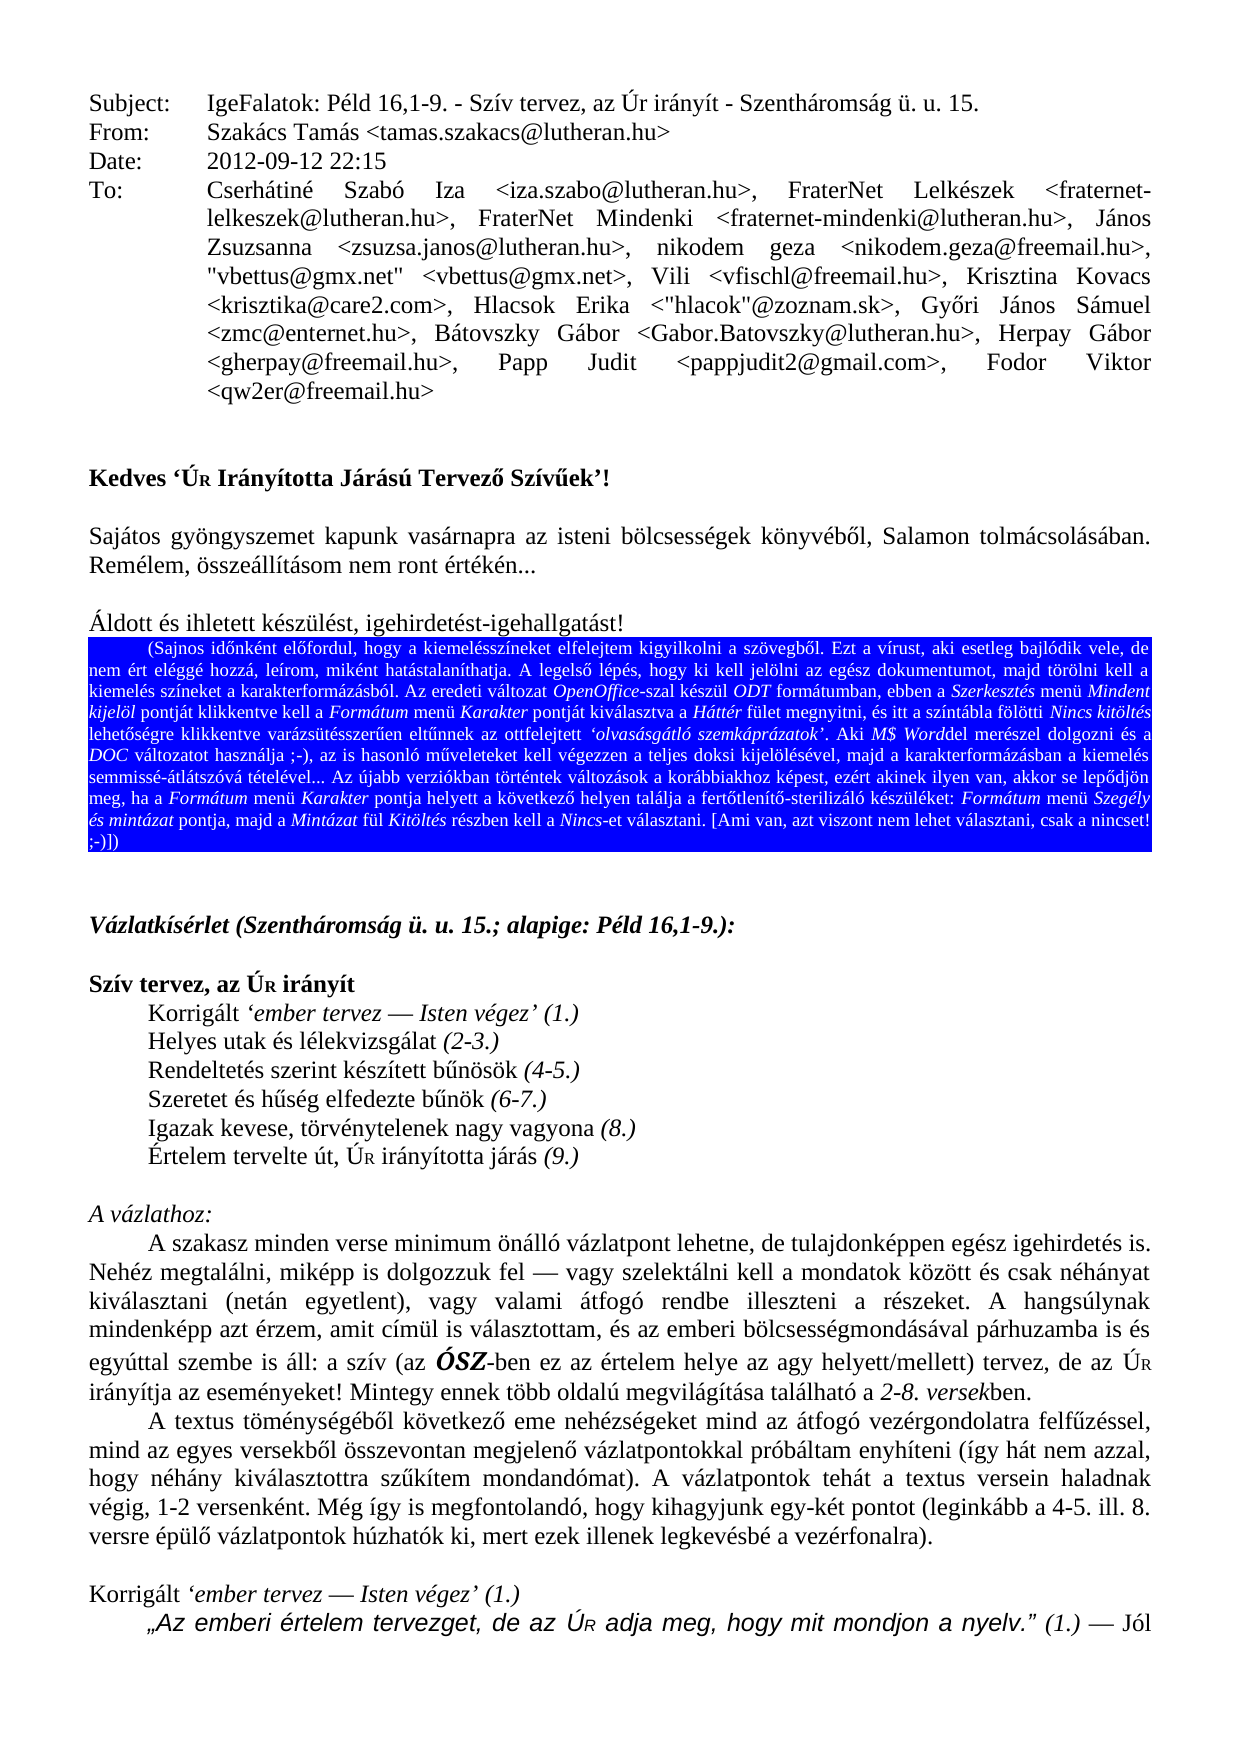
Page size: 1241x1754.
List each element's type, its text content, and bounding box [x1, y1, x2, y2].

text Igazak kevese, törvénytelenek nagy vagyona (8.) [88, 1113, 1152, 1141]
text Rendeltetés szerint készített bűnösök (4-5.) [88, 1055, 1152, 1084]
text Helyes utak és lélekvizsgálat (2-3.) [88, 1026, 1152, 1055]
text A szakasz minden verse minimum önálló vázlatpont lehetne, de tulajdonképpen egész igehirdetés is. Nehéz megtalálni, miképp is dolgozzuk fel ― vagy szelektálni kell a mondatok között és csak néhányat kiválasztani (netán egyetlent), vagy valami átfogó rendbe illeszteni a részeket. A hangsúlynak mindenképp azt érzem, amit címül is választottam, és az emberi bölcsességmondásával párhuzamba is és egyúttal szembe is áll: a szív (az ÓSZ-ben ez az értelem helye az agy helyett/mellett) tervez, de az Úr irányítja az eseményeket! Mintegy ennek több oldalú megvilágítása található a 2-8. versekben. [88, 1228, 1152, 1406]
text A vázlathoz: [88, 1199, 1152, 1228]
text From: Szakács Tamás <tamas.szakacs@lutheran.hu> [88, 117, 1152, 146]
text Sajátos gyöngyszemet kapunk vasárnapra az isteni bölcsességek könyvéből, Salamon tolmácsolásában. Remélem, összeállításom nem ront értékén... [88, 521, 1152, 579]
text Subject: IgeFalatok: Péld 16,1-9. - Szív tervez, az Úr irányít - Szentháromság ü. u. 15. [88, 88, 1152, 117]
text A textus töménységéből következő eme nehézségeket mind az átfogó vezérgondolatra felfűzéssel, mind az egyes versekből összevontan megjelenő vázlatpontokkal próbáltam enyhíteni (így hát nem azzal, hogy néhány kiválasztottra szűkítem mondandómat). A vázlatpontok tehát a textus versein haladnak végig, 1-2 versenként. Még így is megfontolandó, hogy kihagyjunk egy-két pontot (leginkább a 4-5. ill. 8. versre épülő vázlatpontok húzhatók ki, mert ezek illenek legkevésbé a vezérfonalra). [88, 1406, 1152, 1550]
text Korrigált ‘ember tervez ― Isten végez’ (1.) [88, 998, 1152, 1026]
text Szeretet és hűség elfedezte bűnök (6-7.) [88, 1084, 1152, 1113]
text To: Cserhátiné Szabó Iza <iza.szabo@lutheran.hu>, FraterNet Lelkészek <fraternet-lelkeszek@lutheran.hu>, FraterNet Mindenki <fraternet-mindenki@lutheran.hu>, János Zsuzsanna <zsuzsa.janos@lutheran.hu>, nikodem geza <nikodem.geza@freemail.hu>, "vbettus@gmx.net" <vbettus@gmx.net>, Vili <vfischl@freemail.hu>, Krisztina Kovacs <krisztika@care2.com>, Hlacsok Erika <"hlacok"@zoznam.sk>, Győri János Sámuel <zmc@enternet.hu>, Bátovszky Gábor <Gabor.Batovszky@lutheran.hu>, Herpay Gábor <gherpay@freemail.hu>, Papp Judit <pappjudit2@gmail.com>, Fodor Viktor <qw2er@freemail.hu> [88, 175, 1152, 405]
text Date: 2012-09-12 22:15 [88, 146, 1152, 175]
text (Sajnos időnként előfordul, hogy a kiemelésszíneket elfelejtem kigyilkolni a szövegből. Ezt a vírust, aki esetleg bajlódik vele, de nem ért eléggé hozzá, leírom, miként hatástalaníthatja. A legelső lépés, hogy ki kell jelölni az egész dokumentumot, majd törölni kell a kiemelés színeket a karakterformázásból. Az eredeti változat OpenOffice-szal készül ODT formátumban, ebben a Szerkesztés menü Mindent kijelöl pontját klikkentve kell a Formátum menü Karakter pontját kiválasztva a Háttér fület megnyitni, és itt a színtábla fölötti Nincs kitöltés lehetőségre klikkentve varázsütésszerűen eltűnnek az ottfelejtett ‘olvasásgátló szemkáprázatok’. Aki M$ Worddel merészel dolgozni és a DOC változatot használja ;‑), az is hasonló műveleteket kell végezzen a teljes doksi kijelölésével, majd a karakterformázásban a kiemelés semmissé-átlátszóvá tételével... Az újabb verziókban történtek változások a korábbiakhoz képest, ezért akinek ilyen van, akkor se lepődjön meg, ha a Formátum menü Karakter pontja helyett a következő helyen találja a fertőtlenítő-sterilizáló készüléket: Formátum menü Szegély és mintázat pontja, majd a Mintázat fül Kitöltés részben kell a Nincs-et választani. [Ami van, azt viszont nem lehet választani, csak a nincset! ;‑)]) [88, 637, 1152, 852]
text „Az emberi értelem tervezget, de az Úr adja meg, hogy mit mondjon a nyelv.” (1.) ― Jól [88, 1608, 1152, 1637]
text Szív tervez, az Úr irányít [88, 969, 1152, 998]
text Áldott és ihletett készülést, igehirdetést-igehallgatást! [88, 608, 1152, 637]
text Vázlatkísérlet (Szentháromság ü. u. 15.; alapige: Péld 16,1-9.): [88, 911, 1152, 939]
text Korrigált ‘ember tervez ― Isten végez’ (1.) [88, 1579, 1152, 1608]
subtitle Kedves ‘Úr Irányította Járású Tervező Szívűek’! [88, 463, 1152, 492]
text Értelem tervelte út, Úr irányította járás (9.) [88, 1141, 1152, 1170]
